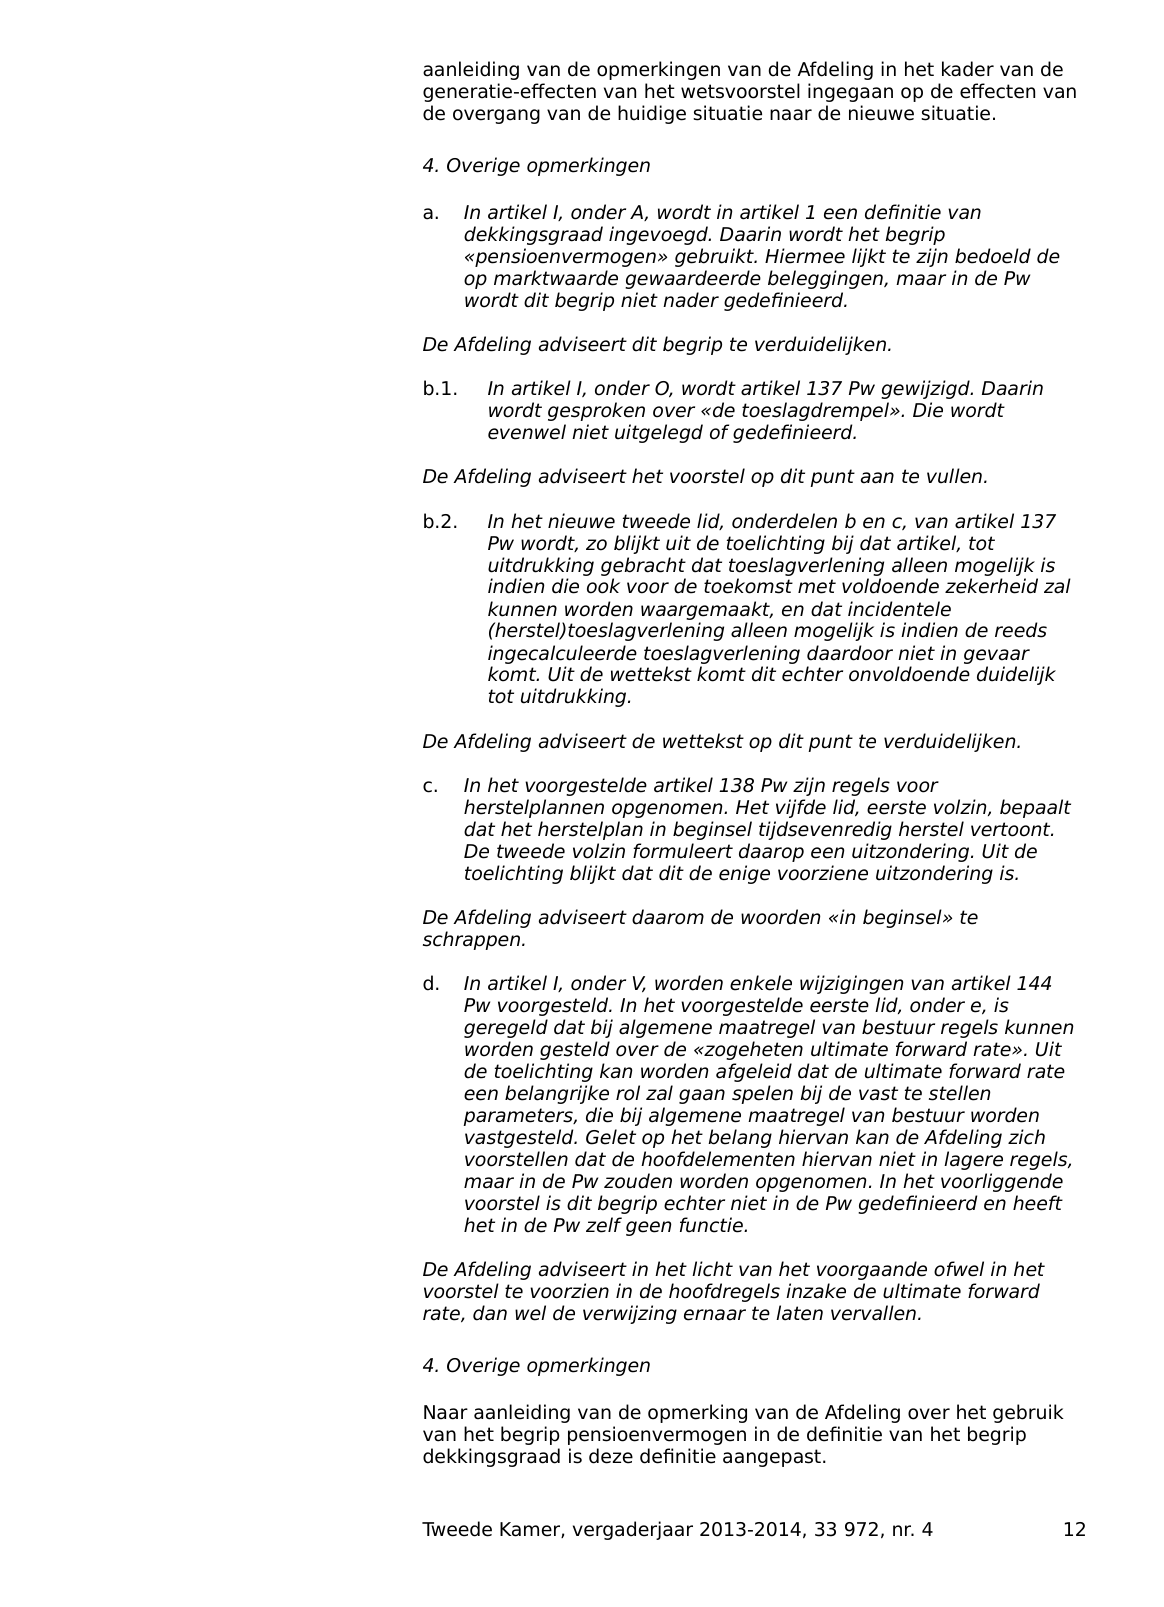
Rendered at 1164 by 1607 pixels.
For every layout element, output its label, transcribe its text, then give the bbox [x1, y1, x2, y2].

text b.2. In het nieuwe tweede lid, onderdelen b en c, van artikel 137 Pw wordt, zo blijkt uit de toelichting bij dat artikel, tot uitdrukking gebracht dat toeslagverlening alleen mogelijk is indien die ook voor de toekomst met voldoende zekerheid zal kunnen worden waargemaakt, en dat incidentele (herstel)toeslagverlening alleen mogelijk is indien de reeds ingecalculeerde toeslagverlening daardoor niet in gevaar komt. Uit de wettekst komt dit echter onvoldoende duidelijk tot uitdrukking. [422, 511, 1087, 708]
text aanleiding van de opmerkingen van de Afdeling in het kader van de generatie-effecten van het wetsvoorstel ingegaan op de effecten van de overgang van de huidige situatie naar de nieuwe situatie. [422, 59, 1087, 125]
text De Afdeling adviseert de wettekst op dit punt te verduidelijken. [422, 731, 1087, 752]
text De Afdeling adviseert het voorstel op dit punt aan te vullen. [422, 466, 1087, 488]
text d. In artikel I, onder V, worden enkele wijzigingen van artikel 144 Pw voorgesteld. In het voorgestelde eerste lid, onder e, is geregeld dat bij algemene maatregel van bestuur regels kunnen worden gesteld over de «zogeheten ultimate forward rate». Uit de toelichting kan worden afgeleid dat de ultimate forward rate een belangrijke rol zal gaan spelen bij de vast te stellen parameters, die bij algemene maatregel van bestuur worden vastgesteld. Gelet op het belang hiervan kan de Afdeling zich voorstellen dat de hoofdelementen hiervan niet in lagere regels, maar in de Pw zouden worden opgenomen. In het voorliggende voorstel is dit begrip echter niet in de Pw gedefinieerd en heeft het in de Pw zelf geen functie. [422, 973, 1087, 1237]
text a. In artikel I, onder A, wordt in artikel 1 een definitie van dekkingsgraad ingevoegd. Daarin wordt het begrip «pensioenvermogen» gebruikt. Hiermee lijkt te zijn bedoeld de op marktwaarde gewaardeerde beleggingen, maar in de Pw wordt dit begrip niet nader gedefinieerd. [422, 202, 1087, 312]
text De Afdeling adviseert daarom de woorden «in beginsel» te schrappen. [422, 907, 1087, 951]
subtitle 4. Overige opmerkingen [422, 1355, 1087, 1377]
text De Afdeling adviseert dit begrip te verduidelijken. [422, 334, 1087, 356]
text Naar aanleiding van de opmerking van de Afdeling over het gebruik van het begrip pensioenvermogen in de definitie van het begrip dekkingsgraad is deze definitie aangepast. [422, 1402, 1087, 1468]
text De Afdeling adviseert in het licht van het voorgaande ofwel in het voorstel te voorzien in de hoofdregels inzake de ultimate forward rate, dan wel de verwijzing ernaar te laten vervallen. [422, 1259, 1087, 1325]
text b.1. In artikel I, onder O, wordt artikel 137 Pw gewijzigd. Daarin wordt gesproken over «de toeslagdrempel». Die wordt evenwel niet uitgelegd of gedefinieerd. [422, 378, 1087, 444]
text c. In het voorgestelde artikel 138 Pw zijn regels voor herstelplannen opgenomen. Het vijfde lid, eerste volzin, bepaalt dat het herstelplan in beginsel tijdsevenredig herstel vertoont. De tweede volzin formuleert daarop een uitzondering. Uit de toelichting blijkt dat dit de enige voorziene uitzondering is. [422, 775, 1087, 884]
subtitle 4. Overige opmerkingen [422, 155, 1087, 177]
